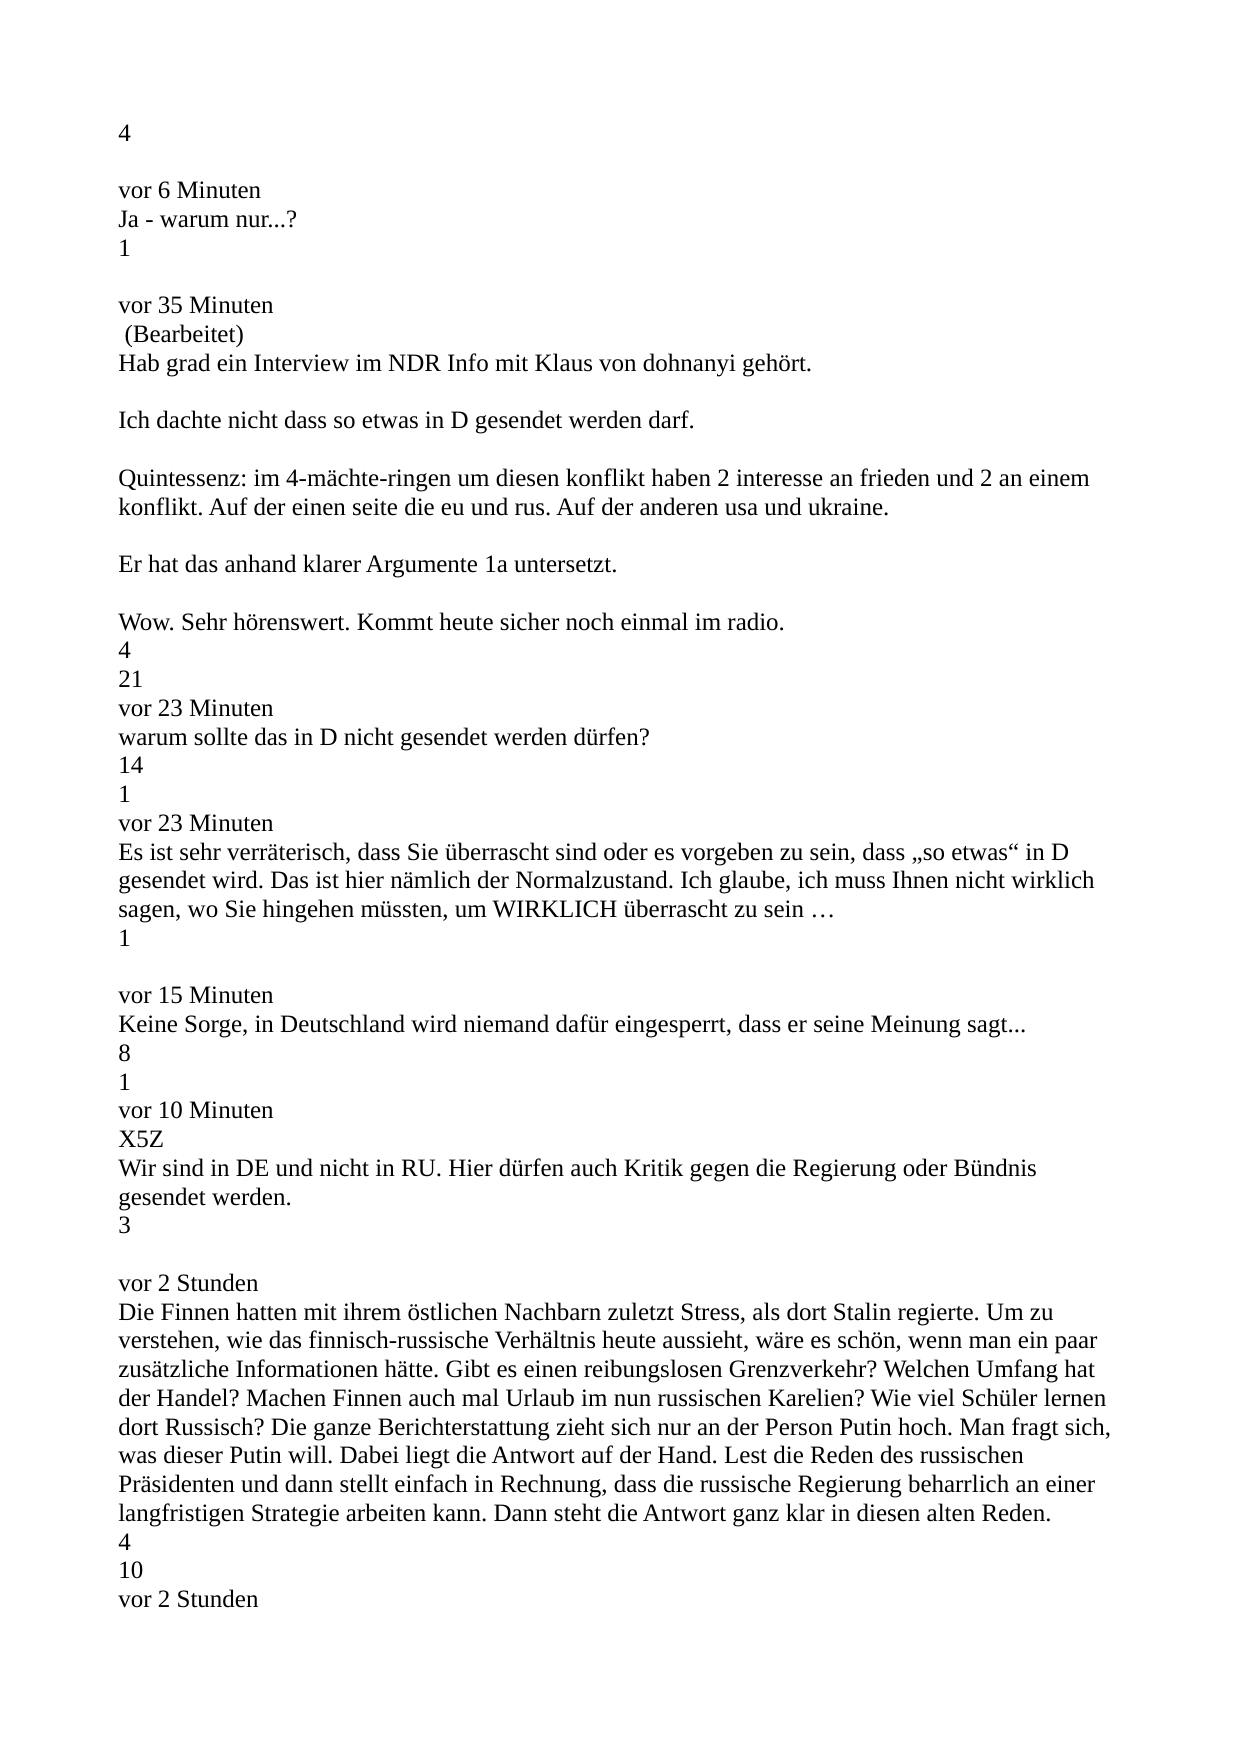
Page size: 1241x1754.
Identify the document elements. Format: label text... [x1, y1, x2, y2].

text Es ist sehr verräterisch, dass Sie überrascht sind oder es vorgeben zu sein, dass „so etwas“ in D gesendet wird. Das ist hier nämlich der Normalzustand. Ich glaube, ich muss Ihnen nicht wirklich sagen, wo Sie hingehen müssten, um WIRKLICH überrascht zu sein … [118, 837, 1122, 923]
text Ich dachte nicht dass so etwas in D gesendet werden darf. [118, 406, 1122, 434]
text 1 [118, 1067, 1122, 1096]
text warum sollte das in D nicht gesendet werden dürfen? [118, 722, 1122, 751]
text vor 23 Minuten [118, 693, 1122, 722]
text 4 [118, 1527, 1122, 1556]
text 14 [118, 751, 1122, 779]
text 4 [118, 636, 1122, 664]
text Keine Sorge, in Deutschland wird niemand dafür eingesperrt, dass er seine Meinung sagt... [118, 1009, 1122, 1038]
text Quintessenz: im 4-mächte-ringen um diesen konflikt haben 2 interesse an frieden und 2 an einem konflikt. Auf der einen seite die eu und rus. Auf der anderen usa und ukraine. [118, 463, 1122, 521]
text vor 6 Minuten [118, 176, 1122, 204]
text 4 [118, 118, 1122, 147]
text vor 23 Minuten [118, 808, 1122, 837]
text 1 [118, 233, 1122, 262]
text 8 [118, 1038, 1122, 1067]
text 1 [118, 923, 1122, 952]
text vor 2 Stunden [118, 1268, 1122, 1297]
text vor 35 Minuten [118, 291, 1122, 319]
text vor 10 Minuten [118, 1096, 1122, 1124]
text Die Finnen hatten mit ihrem östlichen Nachbarn zuletzt Stress, als dort Stalin regierte. Um zu verstehen, wie das finnisch-russische Verhältnis heute aussieht, wäre es schön, wenn man ein paar zusätzliche Informationen hätte. Gibt es einen reibungslosen Grenzverkehr? Welchen Umfang hat der Handel? Machen Finnen auch mal Urlaub im nun russischen Karelien? Wie viel Schüler lernen dort Russisch? Die ganze Berichterstattung zieht sich nur an der Person Putin hoch. Man fragt sich, was dieser Putin will. Dabei liegt die Antwort auf der Hand. Lest die Reden des russischen Präsidenten und dann stellt einfach in Rechnung, dass die russische Regierung beharrlich an einer langfristigen Strategie arbeiten kann. Dann steht die Antwort ganz klar in diesen alten Reden. [118, 1297, 1122, 1527]
text vor 2 Stunden [118, 1584, 1122, 1613]
text Ja - warum nur...? [118, 204, 1122, 233]
text Wow. Sehr hörenswert. Kommt heute sicher noch einmal im radio. [118, 607, 1122, 636]
text vor 15 Minuten [118, 981, 1122, 1009]
text 3 [118, 1211, 1122, 1239]
text Er hat das anhand klarer Argumente 1a untersetzt. [118, 549, 1122, 578]
text X5Z [118, 1124, 1122, 1153]
text 21 [118, 664, 1122, 693]
text 10 [118, 1556, 1122, 1584]
text Hab grad ein Interview im NDR Info mit Klaus von dohnanyi gehört. [118, 348, 1122, 377]
text 1 [118, 779, 1122, 808]
text Wir sind in DE und nicht in RU. Hier dürfen auch Kritik gegen die Regierung oder Bündnis gesendet werden. [118, 1153, 1122, 1211]
text (Bearbeitet) [118, 319, 1122, 348]
